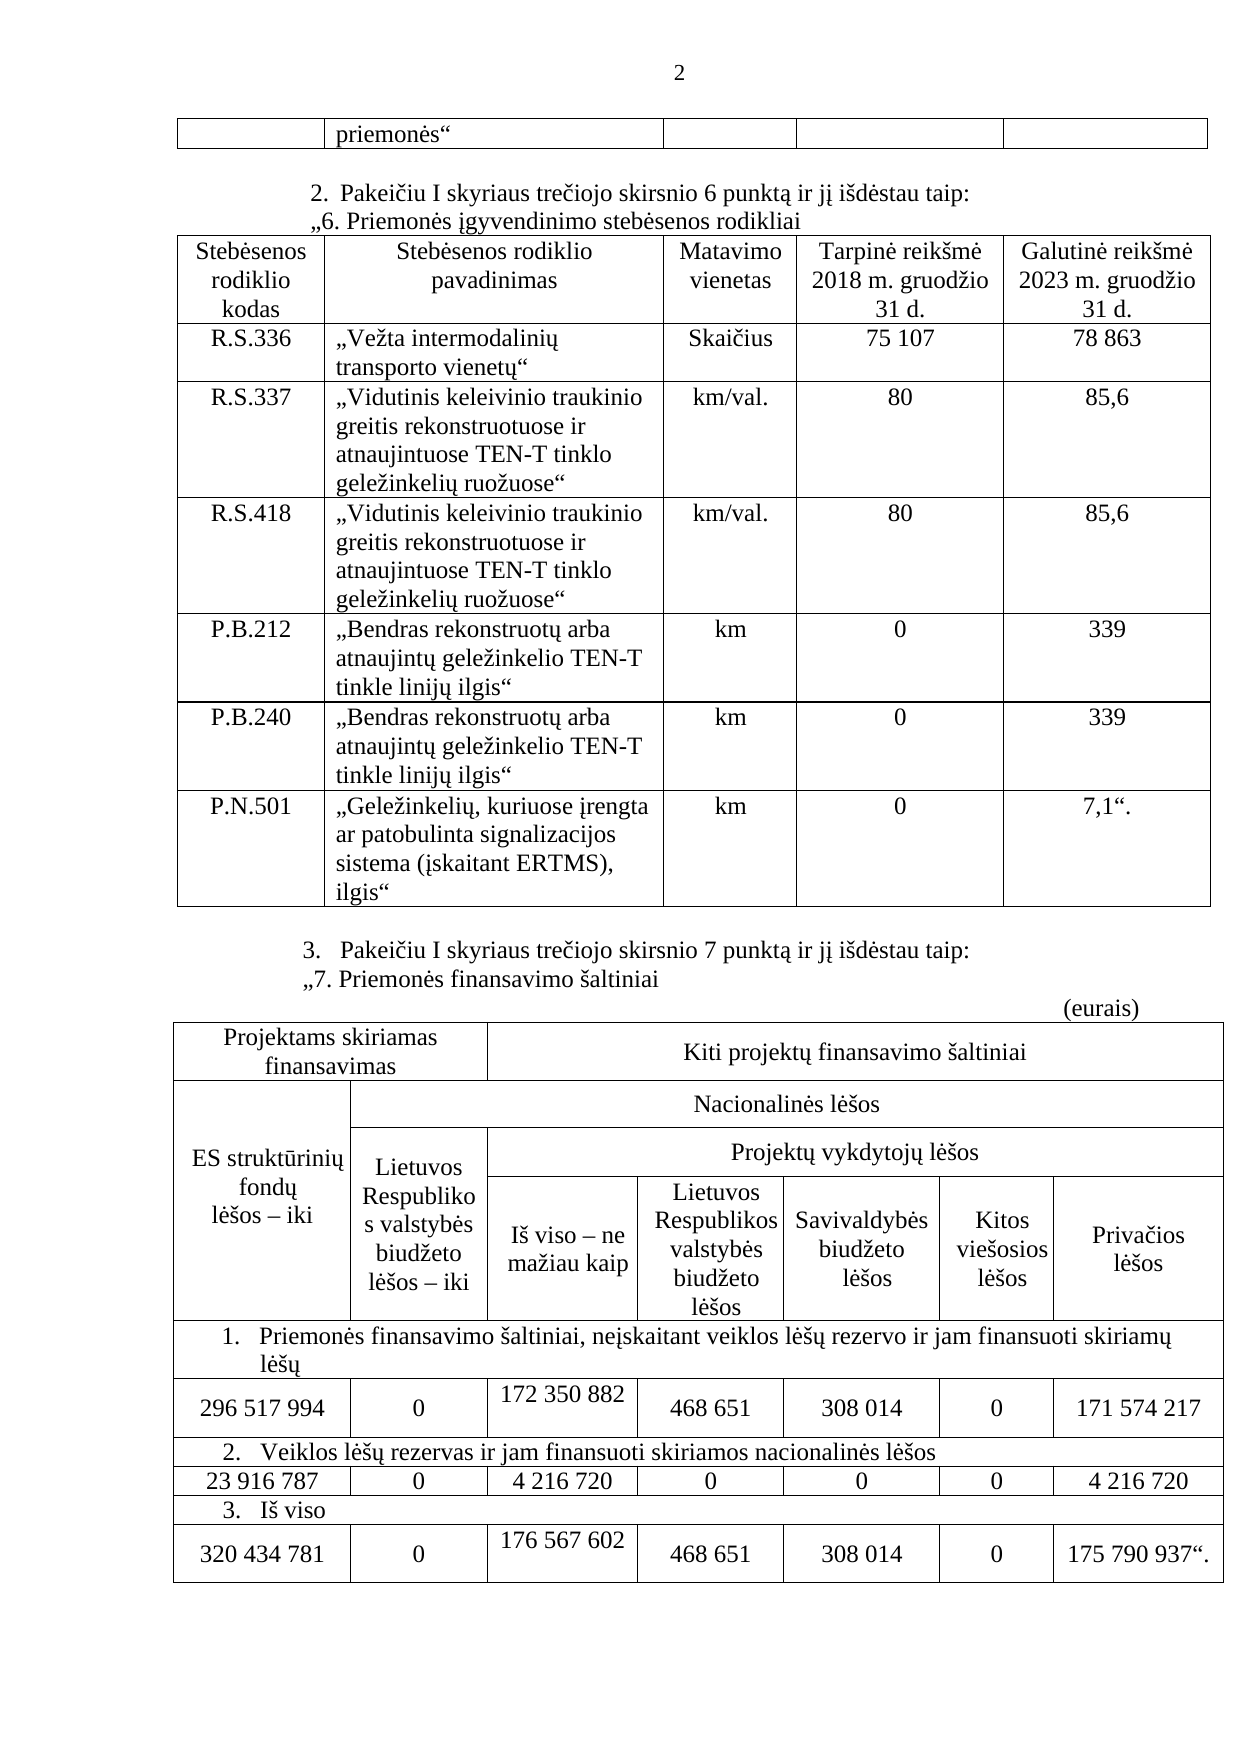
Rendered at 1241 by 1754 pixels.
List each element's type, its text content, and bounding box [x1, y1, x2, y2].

table_cell [664, 119, 796, 148]
table_header Matavimo vienetas [664, 236, 796, 322]
table_cell P.B.212 [178, 614, 324, 701]
table_cell [797, 119, 1003, 148]
table_cell Lietuvos Respublikos valstybės biudžeto lėšos – iki [351, 1128, 487, 1320]
table_header Tarpinė reikšmė 2018 m. gruodžio 31 d. [797, 236, 1003, 322]
table_cell Kitos viešosios lėšos [940, 1177, 1053, 1320]
table_cell Privačios lėšos [1054, 1177, 1223, 1320]
table_cell 0 [940, 1525, 1053, 1582]
table_cell „Bendras rekonstruotų arba atnaujintų geležinkelio TEN-T tinkle linijų ilgis“ [325, 614, 663, 701]
table_cell 23 916 787 [174, 1467, 350, 1495]
table_cell 7,1“. [1004, 791, 1210, 906]
table_cell ES struktūrinių fondų lėšos – iki [174, 1081, 350, 1320]
table_cell 0 [638, 1467, 783, 1495]
table_cell 0 [351, 1525, 487, 1582]
table_cell „Vidutinis keleivinio traukinio greitis rekonstruotuose ir atnaujintuose TEN-T tinklo geležinkelių ruožuose“ [325, 498, 663, 613]
table_cell [1004, 119, 1207, 148]
table_cell Skaičius [664, 324, 796, 381]
table_cell priemonės“ [325, 119, 663, 148]
table_header Kiti projektų finansavimo šaltiniai [488, 1023, 1223, 1080]
table_cell R.S.418 [178, 498, 324, 613]
table_cell km [664, 614, 796, 701]
table_cell 78 863 [1004, 324, 1210, 381]
text 3. Pakeičiu I skyriaus trečiojo skirsnio 7 punktą ir jį išdėstau taip: [302, 936, 1181, 964]
table_cell 2. Veiklos lėšų rezervas ir jam finansuoti skiriamos nacionalinės lėšos [174, 1438, 1223, 1466]
text „7. Priemonės finansavimo šaltiniai [302, 964, 1181, 993]
table_header Stebėsenos rodiklio pavadinimas [325, 236, 663, 322]
table_cell 339 [1004, 614, 1210, 701]
table_cell „Vežta intermodalinių transporto vienetų“ [325, 324, 663, 381]
table_cell Projektų vykdytojų lėšos [488, 1128, 1223, 1176]
table_cell 339 [1004, 703, 1210, 790]
table_cell 0 [797, 703, 1003, 790]
text 2. Pakeičiu I skyriaus trečiojo skirsnio 6 punktą ir jį išdėstau taip: [310, 178, 1181, 206]
table_cell km [664, 703, 796, 790]
table_cell 4 216 720 [1054, 1467, 1223, 1495]
table_cell Nacionalinės lėšos [351, 1081, 1223, 1127]
table_cell 85,6 [1004, 382, 1210, 497]
table_header Projektams skiriamas finansavimas [174, 1023, 487, 1080]
table_cell P.N.501 [178, 791, 324, 906]
table_cell 0 [940, 1379, 1053, 1436]
table_cell Savivaldybės biudžeto lėšos [784, 1177, 939, 1320]
table_cell 0 [351, 1379, 487, 1436]
table_cell 0 [784, 1467, 939, 1495]
table_cell „Geležinkelių, kuriuose įrengta ar patobulinta signalizacijos sistema (įskaitant ERTMS), ilgis“ [325, 791, 663, 906]
table_cell 4 216 720 [488, 1467, 637, 1495]
table_cell km/val. [664, 498, 796, 613]
table_cell Lietuvos Respublikos valstybės biudžeto lėšos [638, 1177, 783, 1320]
text „6. Priemonės įgyvendinimo stebėsenos rodikliai [310, 206, 1181, 235]
table_cell [178, 119, 324, 148]
table_header Stebėsenos rodiklio kodas [178, 236, 324, 322]
table_cell R.S.337 [178, 382, 324, 497]
table_cell 308 014 [784, 1525, 939, 1582]
table_cell R.S.336 [178, 324, 324, 381]
table_cell 1. Priemonės finansavimo šaltiniai, neįskaitant veiklos lėšų rezervo ir jam finansuoti skiriamų lėšų [174, 1321, 1223, 1378]
table_cell 75 107 [797, 324, 1003, 381]
table_cell 0 [940, 1467, 1053, 1495]
table_cell 296 517 994 [174, 1379, 350, 1436]
table_cell 468 651 [638, 1379, 783, 1436]
table_cell „Bendras rekonstruotų arba atnaujintų geležinkelio TEN-T tinkle linijų ilgis“ [325, 703, 663, 790]
table_cell 171 574 217 [1054, 1379, 1223, 1436]
table_cell Iš viso – ne mažiau kaip [488, 1177, 637, 1320]
table_cell km/val. [664, 382, 796, 497]
table_cell 85,6 [1004, 498, 1210, 613]
table_cell 80 [797, 498, 1003, 613]
table_header Galutinė reikšmė 2023 m. gruodžio 31 d. [1004, 236, 1210, 322]
table_cell 172 350 882 [488, 1379, 637, 1436]
table_cell 320 434 781 [174, 1525, 350, 1582]
table_cell 80 [797, 382, 1003, 497]
table_cell „Vidutinis keleivinio traukinio greitis rekonstruotuose ir atnaujintuose TEN-T tinklo geležinkelių ruožuose“ [325, 382, 663, 497]
table_cell 308 014 [784, 1379, 939, 1436]
table_cell 0 [351, 1467, 487, 1495]
table_cell 3. Iš viso [174, 1496, 1223, 1524]
table_cell 0 [797, 791, 1003, 906]
table_cell 176 567 602 [488, 1525, 637, 1582]
table_cell 175 790 937“. [1054, 1525, 1223, 1582]
table_cell 0 [797, 614, 1003, 701]
table_cell km [664, 791, 796, 906]
table_cell 468 651 [638, 1525, 783, 1582]
table_cell P.B.240 [178, 703, 324, 790]
text (eurais) [1063, 993, 1181, 1022]
